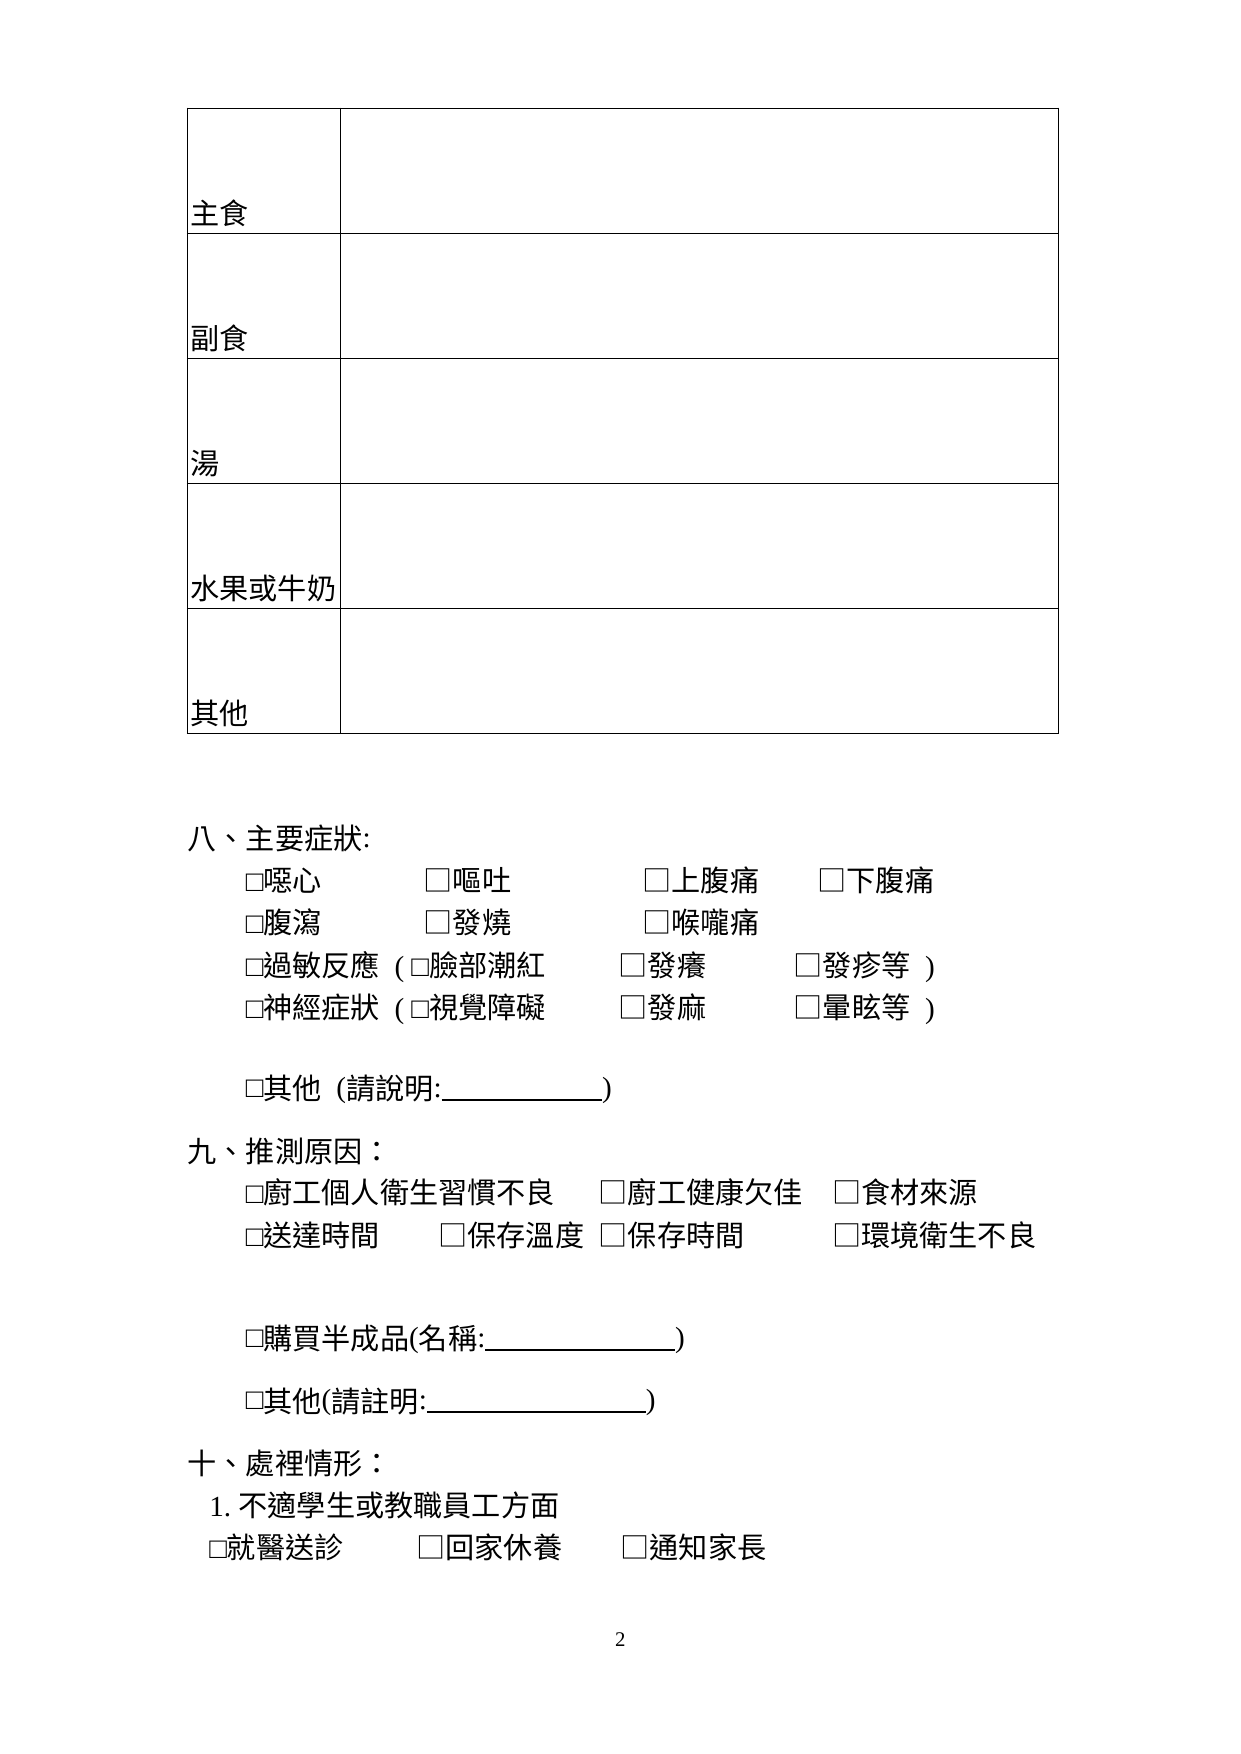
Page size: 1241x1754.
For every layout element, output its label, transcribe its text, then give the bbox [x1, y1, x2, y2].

text □購買半成品(名稱: ) [187, 1295, 1053, 1358]
text 十、處裡情形： [187, 1420, 1053, 1483]
table_cell [341, 359, 1058, 483]
table_cell [341, 609, 1058, 733]
text □噁心 □嘔吐 □上腹痛 □下腹痛 [187, 858, 1053, 900]
text □神經症狀 ( □視覺障礙 □發麻 □暈眩等 ) [187, 984, 1053, 1027]
table_cell 水果或牛奶 [188, 484, 340, 608]
text □過敏反應 ( □臉部潮紅 □發癢 □發疹等 ) [187, 942, 1053, 984]
text □就醫送診 □回家休養 □通知家長 [187, 1525, 1053, 1567]
text □其他 (請說明: ) [187, 1045, 1053, 1108]
text □送達時間 □保存溫度 □保存時間 □環境衛生不良 [187, 1212, 1053, 1255]
table_cell 主食 [188, 109, 340, 233]
table_cell [341, 109, 1058, 233]
table_cell [341, 234, 1058, 358]
text 1. 不適學生或教職員工方面 [187, 1483, 1053, 1525]
text □廚工個人衛生習慣不良 □廚工健康欠佳 □食材來源 [187, 1170, 1053, 1212]
table_cell 副食 [188, 234, 340, 358]
text 八、主要症狀: [187, 795, 1053, 858]
text □其他(請註明: ) [187, 1358, 1053, 1420]
text 九、推測原因： [187, 1108, 1053, 1170]
table_cell [341, 484, 1058, 608]
table_cell 湯 [188, 359, 340, 483]
table_cell 其他 [188, 609, 340, 733]
text □腹瀉 □發燒 □喉嚨痛 [187, 900, 1053, 942]
